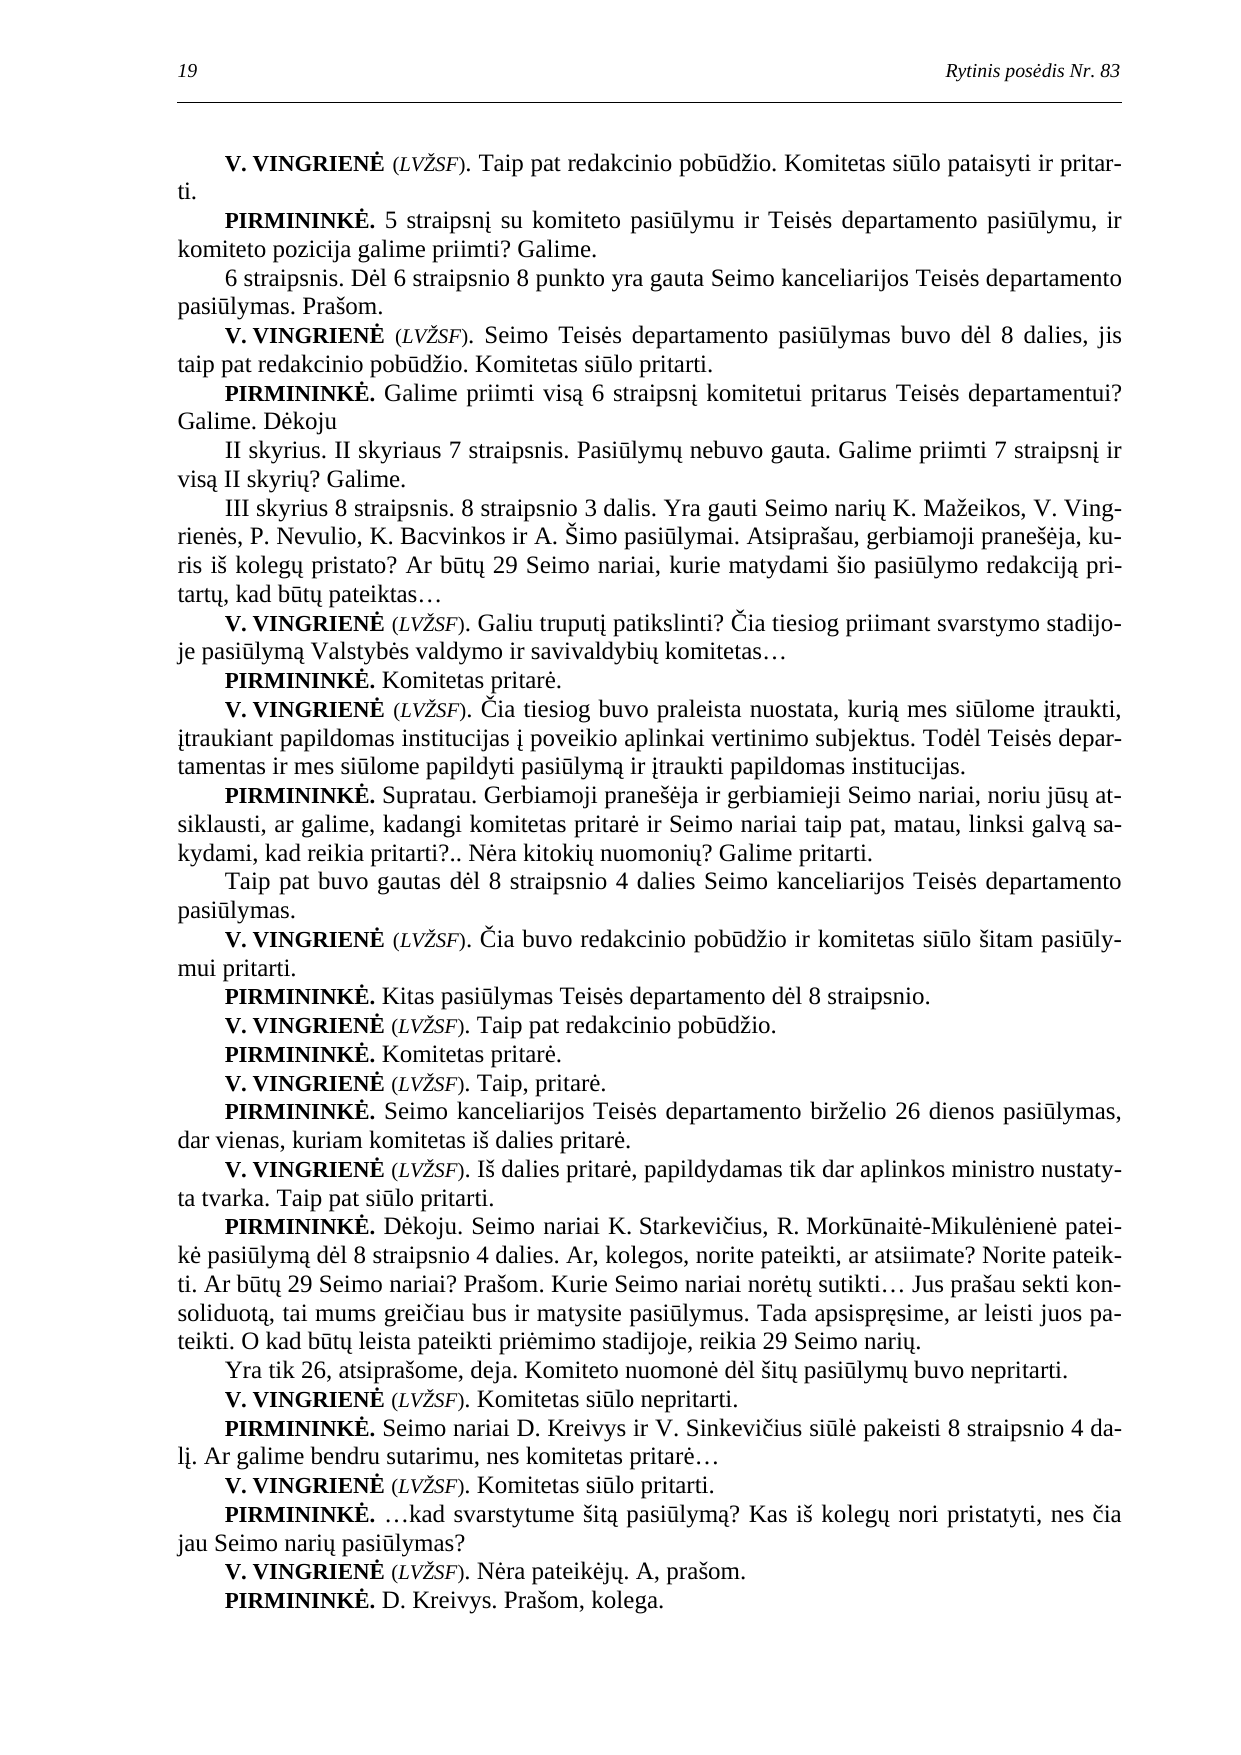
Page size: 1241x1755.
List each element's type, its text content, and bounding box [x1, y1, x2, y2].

text V. VINGRIENĖ (LVŽSF). Sei­mo Tei­sės de­par­ta­men­to pa­siū­ly­mas bu­vo dėl 8 da­lies, jis taip pat re­dak­ci­nio po­bū­džio. Ko­mi­te­tas siū­lo pri­tar­ti. [177, 320, 1122, 378]
text V. VINGRIENĖ (LVŽSF). Čia bu­vo re­dak­ci­nio po­bū­džio ir ko­mi­te­tas siū­lo ši­tam pa­siū­ly­mui pri­tar­ti. [177, 924, 1122, 981]
text PIRMININKĖ. Dė­ko­ju. Sei­mo na­riai K. Star­ke­vi­čius, R. Mor­kū­nai­tė-Mi­ku­lė­nie­nė pa­tei­kė pa­siū­ly­mą dėl 8 straips­nio 4 da­lies. Ar, ko­le­gos, no­ri­te pa­teik­ti, ar at­si­i­ma­te? No­ri­te pa­teik­ti. Ar bū­tų 29 Sei­mo na­riai? Pra­šom. Ku­rie Sei­mo na­riai no­rė­tų su­tik­ti… Jus pra­šau sek­ti kon­so­li­duo­tą, tai mums grei­čiau bus ir ma­ty­si­te pa­siū­ly­mus. Ta­da ap­si­sprę­si­me, ar leis­ti juos pa­teik­ti. O kad bū­tų leis­ta pa­teik­ti pri­ėmi­mo sta­di­jo­je, rei­kia 29 Sei­mo na­rių. [177, 1211, 1122, 1355]
text V. VINGRIENĖ (LVŽSF). Taip pat re­dak­ci­nio po­bū­džio. Ko­mi­te­tas siū­lo pa­tai­sy­ti ir pri­tar­ti. [177, 148, 1122, 205]
text III sky­rius 8 straips­nis. 8 straips­nio 3 da­lis. Yra gau­ti Sei­mo na­rių K. Ma­žei­kos, V. Ving­rie­nės, P. Ne­vu­lio, K. Bac­vin­kos ir A. Ši­mo pa­siū­ly­mai. At­si­pra­šau, ger­bia­mo­ji pra­ne­šė­ja, ku­ris iš ko­le­gų pri­sta­to? Ar bū­tų 29 Sei­mo na­riai, ku­rie ma­ty­da­mi šio pa­siū­ly­mo re­dak­ci­ją pri­tar­tų, kad būtų pa­teik­tas… [177, 493, 1122, 608]
text PIRMININKĖ. Ko­mi­te­tas pri­ta­rė. [177, 1039, 1122, 1068]
text Yra tik 26, at­si­pra­šo­me, de­ja. Ko­mi­te­to nuo­mo­nė dėl ši­tų pa­siū­ly­mų bu­vo ne­pri­tar­ti. [177, 1355, 1122, 1384]
text PIRMININKĖ. Sei­mo na­riai D. Krei­vys ir V. Sin­ke­vi­čius siū­lė pa­keis­ti 8 straips­nio 4 da­lį. Ar ga­li­me ben­dru su­ta­ri­mu, nes ko­mi­te­tas pri­ta­rė… [177, 1413, 1122, 1470]
text PIRMININKĖ. Ki­tas pa­siū­ly­mas Tei­sės de­par­ta­men­to dėl 8 straips­nio. [177, 981, 1122, 1010]
text V. VINGRIENĖ (LVŽSF). Taip pat re­dak­ci­nio po­bū­džio. [177, 1010, 1122, 1039]
text PIRMININKĖ. Sei­mo kan­ce­lia­ri­jos Tei­sės de­par­ta­men­to bir­že­lio 26 die­nos pa­siū­ly­mas, dar vie­nas, ku­riam ko­mi­te­tas iš da­lies pri­ta­rė. [177, 1096, 1122, 1154]
text PIRMININKĖ. Su­pra­tau. Ger­bia­mo­ji pra­ne­šė­ja ir ger­bia­mie­ji Sei­mo na­riai, no­riu jū­sų at­si­klaus­ti, ar ga­li­me, ka­dan­gi ko­mi­te­tas pri­ta­rė ir Sei­mo na­riai taip pat, ma­tau, link­si gal­vą sa­ky­da­mi, kad rei­kia pri­tar­ti?.. Nė­ra ki­to­kių nuo­mo­nių? Ga­li­me pri­tar­ti. [177, 780, 1122, 866]
text 6 straips­nis. Dėl 6 straips­nio 8 punk­to yra gau­ta Sei­mo kan­ce­lia­ri­jos Tei­sės de­par­ta­men­to pa­siū­ly­mas. Pra­šom. [177, 263, 1122, 320]
text V. VINGRIENĖ (LVŽSF). Ga­liu tru­pu­tį pa­tiks­lin­ti? Čia tie­siog pri­imant svars­ty­mo sta­di­jo­je pa­siū­ly­mą Vals­ty­bės val­dy­mo ir sa­vi­val­dy­bių ko­mi­te­tas… [177, 608, 1122, 665]
text V. VINGRIENĖ (LVŽSF). Ko­mi­te­tas siū­lo ne­pri­tar­ti. [177, 1384, 1122, 1413]
text PIRMININKĖ. …kad svars­ty­tu­me ši­tą pa­siū­ly­mą? Kas iš ko­le­gų no­ri pri­sta­ty­ti, nes čia jau Sei­mo na­rių pa­siū­ly­mas? [177, 1499, 1122, 1556]
text V. VINGRIENĖ (LVŽSF). Iš da­lies pri­ta­rė, pa­pil­dy­da­mas tik dar ap­lin­kos mi­nist­ro nu­sta­ty­ta tvar­ka. Taip pat siū­lo pri­tar­ti. [177, 1154, 1122, 1211]
text V. VINGRIENĖ (LVŽSF). Ko­mi­te­tas siū­lo pri­tar­ti. [177, 1470, 1122, 1499]
text PIRMININKĖ. Ko­mi­te­tas pri­ta­rė. [177, 665, 1122, 694]
text II sky­rius. II sky­riaus 7 straips­nis. Pa­siū­ly­mų ne­bu­vo gau­ta. Ga­li­me pri­im­ti 7 straips­nį ir vi­są II sky­rių? Ga­li­me. [177, 435, 1122, 493]
text PIRMININKĖ. 5 straips­nį su ko­mi­te­to pa­siū­ly­mu ir Tei­sės de­par­ta­men­to pa­siū­ly­mu, ir ko­mi­te­to po­zi­ci­ja ga­li­me pri­im­ti? Ga­li­me. [177, 205, 1122, 263]
text V. VINGRIENĖ (LVŽSF). Nė­ra pa­tei­kė­jų. A, pra­šom. [177, 1556, 1122, 1585]
text PIRMININKĖ. D. Krei­vys. Pra­šom, ko­le­ga. [177, 1585, 1122, 1614]
text V. VINGRIENĖ (LVŽSF). Taip, pri­ta­rė. [177, 1068, 1122, 1096]
text Taip pat bu­vo gau­tas dėl 8 straips­nio 4 da­lies Sei­mo kan­ce­lia­ri­jos Tei­sės de­par­ta­men­to pa­siū­ly­mas. [177, 866, 1122, 924]
text V. VINGRIENĖ (LVŽSF). Čia tie­siog bu­vo pra­leis­ta nuo­sta­ta, ku­rią mes siū­lo­me įtrauk­ti, įtrau­kiant pa­pil­do­mas ins­ti­tu­ci­jas į po­vei­kio ap­lin­kai ver­ti­ni­mo sub­jek­tus. To­dėl Tei­sės de­par­ta­men­tas ir mes siū­lo­me pa­pil­dy­ti pa­siū­ly­mą ir įtrauk­ti pa­pil­do­mas ins­ti­tu­ci­jas. [177, 694, 1122, 780]
text PIRMININKĖ. Ga­li­me pri­im­ti vi­są 6 straips­nį ko­mi­te­tui pri­ta­rus Tei­sės de­par­ta­men­tui? Ga­li­me. Dė­ko­ju [177, 378, 1122, 435]
